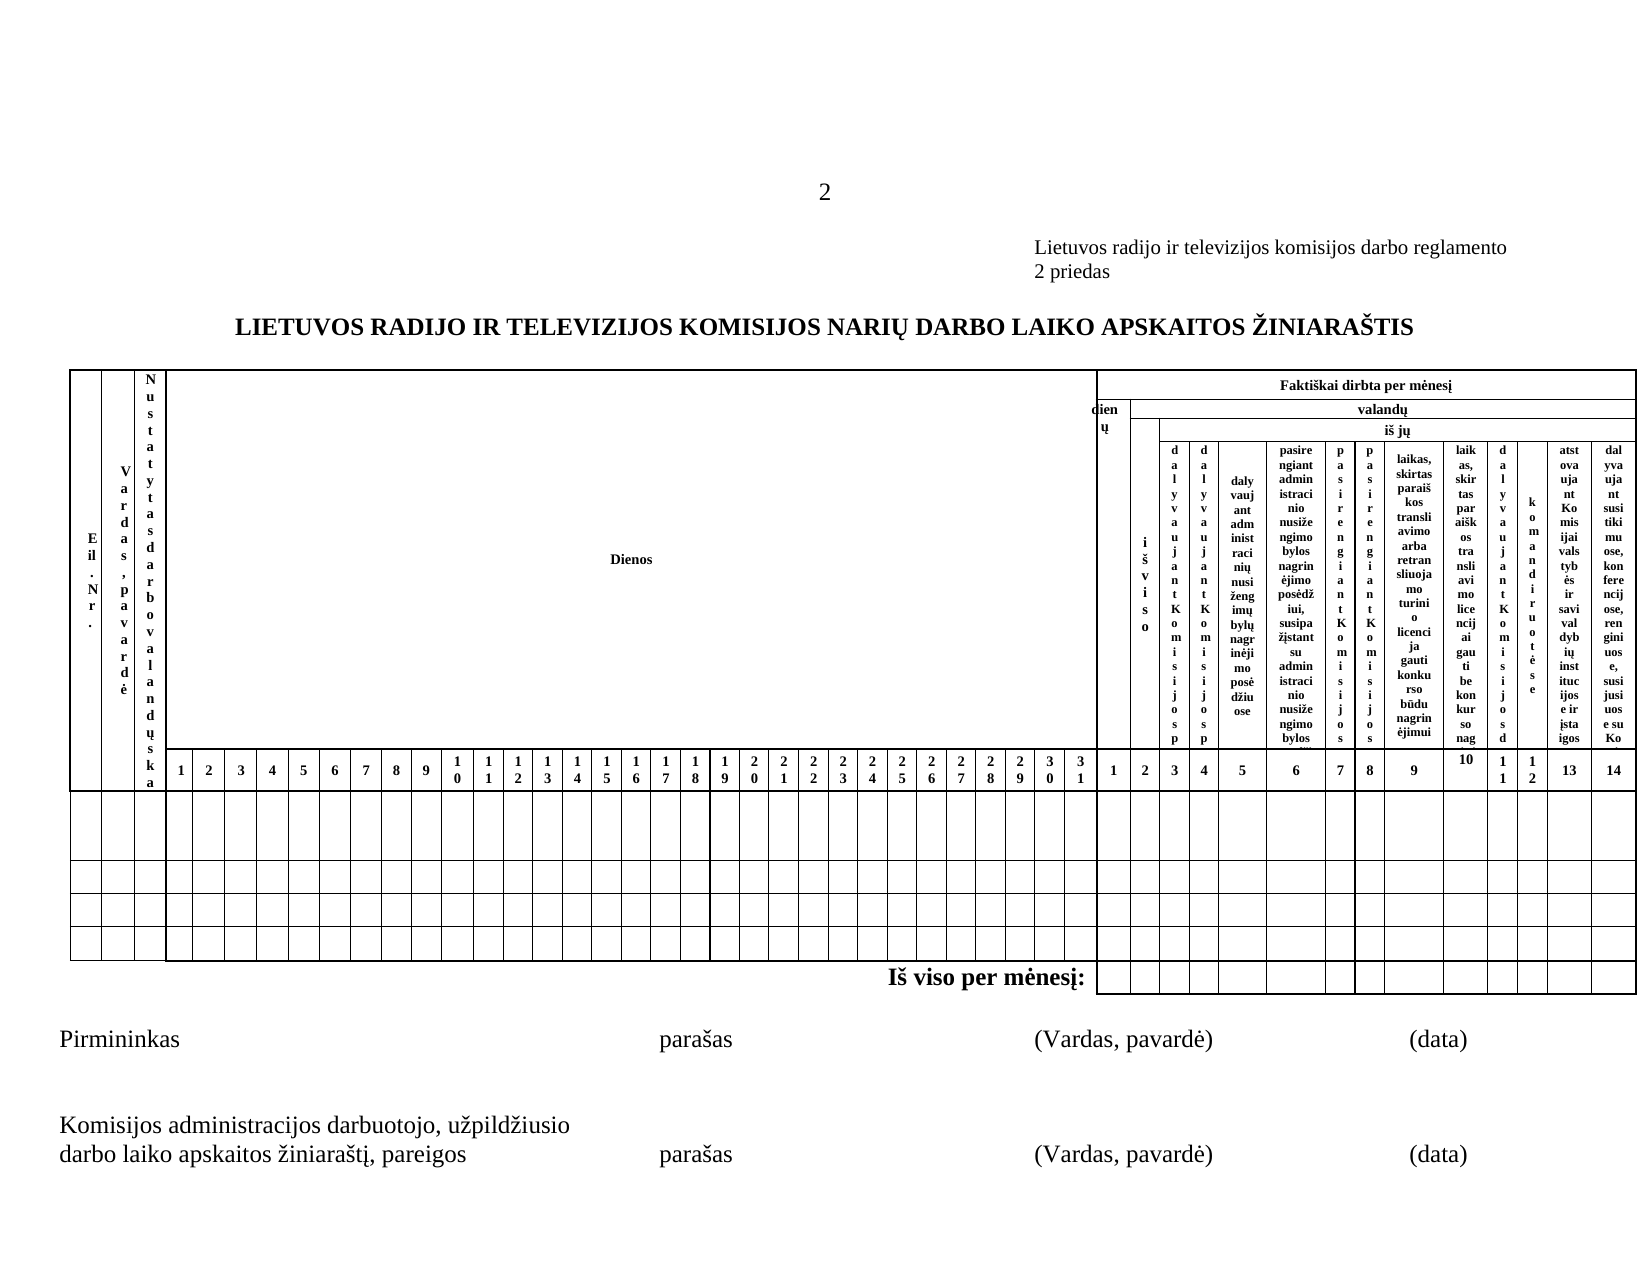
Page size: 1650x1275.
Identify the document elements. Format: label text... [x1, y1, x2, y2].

table_cell [1190, 861, 1218, 893]
table_cell 2 [193, 750, 224, 790]
text 2 priedas [59, 259, 1591, 283]
table_cell [1267, 962, 1325, 993]
table_cell [1356, 927, 1384, 960]
table_cell 31 [1065, 750, 1096, 790]
table_cell [1006, 792, 1034, 860]
table_cell [1444, 927, 1487, 960]
table_cell [382, 894, 411, 926]
table_cell [1488, 861, 1517, 893]
table_cell [769, 861, 798, 893]
table_cell [167, 927, 192, 960]
table_cell [1326, 861, 1354, 893]
table_cell [167, 792, 192, 860]
table_cell [1219, 792, 1266, 860]
table_cell [1385, 927, 1443, 960]
table_cell [102, 792, 134, 860]
table_cell [412, 792, 441, 860]
table_cell [858, 927, 887, 960]
table_cell [1444, 792, 1487, 860]
table_cell [1488, 894, 1517, 926]
table_header Eil. Nr. [71, 371, 101, 790]
table_cell [533, 792, 562, 860]
table_cell [1356, 792, 1384, 860]
table_cell [1267, 792, 1325, 860]
table_cell [1065, 927, 1096, 960]
table_cell [533, 927, 562, 960]
table_cell [799, 894, 828, 926]
table_header Nustatytas darbo valandų skaičius per mėnesį [135, 371, 165, 790]
table_cell [1219, 962, 1266, 993]
table_cell [167, 894, 192, 926]
table_cell [1098, 861, 1130, 893]
table_cell [351, 861, 381, 893]
table_cell [225, 927, 256, 960]
table_cell [1098, 962, 1130, 993]
table_cell 17 [651, 750, 680, 790]
table_cell dalyvaujant Komisijos darbo grupių posėdžiuose [1488, 442, 1517, 748]
table_cell [799, 927, 828, 960]
table_cell [651, 894, 680, 926]
table_cell [976, 927, 1005, 960]
table_cell [1131, 927, 1159, 960]
table_cell [320, 792, 350, 860]
table_cell [102, 927, 134, 960]
table_cell 15 [592, 750, 621, 790]
table_cell [1356, 861, 1384, 893]
table_cell [917, 861, 946, 893]
table_cell atstovaujant Komisijai valstybės ir savivaldybių institucijose ir įstaigose [1548, 442, 1591, 748]
table_cell [289, 792, 319, 860]
table_cell [1326, 792, 1354, 860]
table_cell [1592, 927, 1635, 960]
table_cell [504, 861, 532, 893]
table_cell [947, 927, 975, 960]
table_cell [1035, 861, 1064, 893]
text Lietuvos radijo ir televizijos komisijos darbo reglamento [59, 235, 1591, 259]
table_cell 2 [1131, 750, 1159, 790]
table_cell [412, 927, 441, 960]
table_cell [1035, 894, 1064, 926]
table_cell [289, 927, 319, 960]
table_cell [858, 792, 887, 860]
text LIETUVOS RADIJO IR TELEVIZIJOS KOMISIJOS NARIŲ DARBO LAIKO APSKAITOS ŽINIARAŠTIS [59, 312, 1591, 340]
table_cell iš viso [1131, 419, 1159, 748]
table_cell [257, 861, 288, 893]
table_cell 26 [917, 750, 946, 790]
table_cell [888, 927, 916, 960]
table_cell [681, 792, 709, 860]
table_cell [193, 861, 224, 893]
table_cell [167, 861, 192, 893]
table_cell pasirengiant administracinio nusižengimo bylos nagrinėjimo posėdžiui, susipažįstant su administracinio nusižengimo bylos medžiaga [1267, 442, 1325, 748]
table_cell [1006, 861, 1034, 893]
table_cell [135, 927, 165, 960]
table_cell 25 [888, 750, 916, 790]
table_cell [225, 792, 256, 860]
table_cell [1160, 927, 1189, 960]
table_cell 24 [858, 750, 887, 790]
table_cell [592, 894, 621, 926]
table_cell [1385, 894, 1443, 926]
table_cell [769, 927, 798, 960]
table_cell 9 [412, 750, 441, 790]
table_cell [412, 861, 441, 893]
table_cell [1035, 927, 1064, 960]
table_cell [592, 792, 621, 860]
table_cell 19 [711, 750, 739, 790]
table_cell pasirengiant Komisijos posėdžio klausimų svarstymui [1356, 442, 1384, 748]
table_cell [681, 927, 709, 960]
table_cell [711, 894, 739, 926]
table_cell [947, 792, 975, 860]
table_cell [225, 861, 256, 893]
table_cell [320, 927, 350, 960]
table_cell [1190, 894, 1218, 926]
table_cell [1548, 927, 1591, 960]
table_cell [711, 927, 739, 960]
table_cell [711, 861, 739, 893]
table_cell [1518, 792, 1547, 860]
table_cell [1035, 792, 1064, 860]
table_cell [1444, 962, 1487, 993]
table_cell [769, 894, 798, 926]
table_cell [257, 792, 288, 860]
table_cell [651, 927, 680, 960]
table_cell 20 [740, 750, 768, 790]
table_cell [1131, 861, 1159, 893]
table_cell [592, 927, 621, 960]
table_cell 4 [257, 750, 288, 790]
table_cell [1326, 927, 1354, 960]
table_cell [1219, 894, 1266, 926]
table_cell [320, 861, 350, 893]
table_cell [1160, 861, 1189, 893]
table_cell [1518, 927, 1547, 960]
table_cell [351, 792, 381, 860]
table_cell 22 [799, 750, 828, 790]
table_cell [135, 861, 165, 893]
table_cell [1518, 962, 1547, 993]
table_cell [740, 792, 768, 860]
table_cell 12 [1518, 750, 1547, 790]
table_cell [382, 861, 411, 893]
table_cell [563, 927, 591, 960]
table_cell [1190, 792, 1218, 860]
table_cell 18 [681, 750, 709, 790]
table_cell [888, 792, 916, 860]
table_cell [740, 861, 768, 893]
table_cell [829, 894, 857, 926]
table_cell 16 [622, 750, 650, 790]
table_cell [1267, 894, 1325, 926]
table_cell [289, 861, 319, 893]
table_cell [351, 894, 381, 926]
table_cell [1131, 894, 1159, 926]
table_cell [102, 894, 134, 926]
table_cell [622, 894, 650, 926]
table_cell Iš viso per mėnesį: [70, 961, 1096, 993]
table_cell [1160, 792, 1189, 860]
table_cell [740, 894, 768, 926]
text darbo laiko apskaitos žiniaraštį, pareigos parašas (Vardas, pavardė) (data) [59, 1139, 1591, 1167]
table_cell [1326, 894, 1354, 926]
table_cell [1131, 792, 1159, 860]
table_cell pasirengiant Komisijos pasitarimo klausimų svarstymui [1326, 442, 1354, 748]
table_cell laikas, skirtas paraiškos transliavimo arba retransliuojamo turinio licencija gauti konkurso būdu nagrinėjimui [1385, 442, 1443, 748]
table_cell [1160, 894, 1189, 926]
text Pirmininkas parašas (Vardas, pavardė) (data) [59, 1024, 1591, 1052]
table_cell 1 [167, 750, 192, 790]
table_cell [504, 792, 532, 860]
table_cell [225, 894, 256, 926]
table_cell 11 [474, 750, 503, 790]
table_cell 1 [1098, 750, 1130, 790]
table_cell 13 [533, 750, 562, 790]
table_cell [474, 861, 503, 893]
table_cell 6 [1267, 750, 1325, 790]
table_cell [1385, 792, 1443, 860]
table_cell [1267, 927, 1325, 960]
table_cell [1518, 861, 1547, 893]
table_cell [1065, 792, 1096, 860]
table_cell [442, 792, 473, 860]
table_cell [474, 927, 503, 960]
table_cell 12 [504, 750, 532, 790]
table_cell [1592, 894, 1635, 926]
table_cell [651, 792, 680, 860]
table_cell [1326, 962, 1354, 993]
table_cell iš jų [1160, 419, 1635, 441]
table_cell 11 [1488, 750, 1517, 790]
table_cell [1592, 861, 1635, 893]
table_cell [769, 792, 798, 860]
table_cell [799, 792, 828, 860]
table_cell 9 [1385, 750, 1443, 790]
table_cell [193, 792, 224, 860]
table_cell laikas, skirtas paraiškos transliavimo licencijai gauti be konkurso nagrinėjimui [1444, 442, 1487, 748]
table_cell 8 [382, 750, 411, 790]
table_cell [711, 792, 739, 860]
table_cell [1518, 894, 1547, 926]
table_cell [622, 861, 650, 893]
table_cell [563, 792, 591, 860]
table_cell dalyvaujant administracinių nusižengimų bylų nagrinėjimo posėdžiuose [1219, 442, 1266, 748]
table_cell [412, 894, 441, 926]
table_cell [976, 861, 1005, 893]
table_cell [71, 792, 101, 860]
table_cell [382, 927, 411, 960]
table_cell [193, 894, 224, 926]
table_cell 23 [829, 750, 857, 790]
table_cell [1548, 894, 1591, 926]
table_cell [1592, 962, 1635, 993]
table_cell [1356, 894, 1384, 926]
table_cell [533, 894, 562, 926]
table_cell [320, 894, 350, 926]
table_cell [947, 861, 975, 893]
table_cell [257, 894, 288, 926]
table_cell [193, 927, 224, 960]
table_cell [976, 894, 1005, 926]
table_cell 5 [1219, 750, 1266, 790]
table_cell 10 [442, 750, 473, 790]
table_cell 6 [320, 750, 350, 790]
table_cell [1356, 962, 1384, 993]
table_cell [1065, 861, 1096, 893]
table_header Faktiškai dirbta per mėnesį [1098, 371, 1635, 399]
table_cell dalyvaujant susitikimuose, konferencijose, renginiuose, susijusiuose su Komisijos veikla [1592, 442, 1635, 748]
table_cell [1190, 927, 1218, 960]
table_cell [681, 894, 709, 926]
table_cell 4 [1190, 750, 1218, 790]
table_cell 7 [351, 750, 381, 790]
table_cell [829, 861, 857, 893]
table_cell [1131, 962, 1159, 993]
table_cell [917, 792, 946, 860]
table_cell 14 [563, 750, 591, 790]
table_cell valandų [1131, 400, 1635, 418]
table_cell [976, 792, 1005, 860]
table_cell [592, 861, 621, 893]
table_cell [858, 861, 887, 893]
table_cell [563, 894, 591, 926]
table_cell 30 [1035, 750, 1064, 790]
table_cell [442, 927, 473, 960]
table_cell 5 [289, 750, 319, 790]
table_cell [1098, 927, 1130, 960]
table_cell [888, 894, 916, 926]
table_cell [1548, 962, 1591, 993]
table_cell dienų [1098, 400, 1130, 748]
table_cell 3 [225, 750, 256, 790]
table_cell [442, 894, 473, 926]
table_cell [1548, 792, 1591, 860]
table_cell 14 [1592, 750, 1635, 790]
table_cell [474, 894, 503, 926]
table_cell [681, 861, 709, 893]
table_cell [71, 861, 101, 893]
table_cell [622, 927, 650, 960]
table_cell [289, 894, 319, 926]
table_cell 3 [1160, 750, 1189, 790]
table_cell [1098, 792, 1130, 860]
table_cell [1160, 962, 1189, 993]
table_cell [257, 927, 288, 960]
table_cell 29 [1006, 750, 1034, 790]
table_cell [947, 894, 975, 926]
table_cell [1267, 861, 1325, 893]
table_cell [1385, 861, 1443, 893]
table_cell dalyvaujant Komisijos pasitarimuose [1190, 442, 1218, 748]
table_cell [917, 927, 946, 960]
table_cell [917, 894, 946, 926]
table_cell [651, 861, 680, 893]
table_cell [351, 927, 381, 960]
table_header Dienos [167, 371, 1096, 748]
table_cell [829, 927, 857, 960]
table_cell [1548, 861, 1591, 893]
table_cell [533, 861, 562, 893]
table_cell [829, 792, 857, 860]
table_header Vardas, pavardė [102, 371, 134, 790]
table_cell [622, 792, 650, 860]
table_cell 27 [947, 750, 975, 790]
table_cell [504, 927, 532, 960]
table_cell [1444, 861, 1487, 893]
table_cell [1488, 927, 1517, 960]
table_cell 10 [1444, 750, 1487, 790]
table_cell 7 [1326, 750, 1354, 790]
table_cell [1006, 927, 1034, 960]
table_cell komandiruotėse [1518, 442, 1547, 748]
table_cell [382, 792, 411, 860]
table_cell [135, 792, 165, 860]
text Komisijos administracijos darbuotojo, užpildžiusio [59, 1110, 1591, 1139]
table_cell [71, 894, 101, 926]
table_cell [1006, 894, 1034, 926]
table_cell [1488, 792, 1517, 860]
table_cell 8 [1356, 750, 1384, 790]
table_cell [740, 927, 768, 960]
table_cell [1065, 894, 1096, 926]
table_cell [1444, 894, 1487, 926]
table_cell [888, 861, 916, 893]
table_cell 13 [1548, 750, 1591, 790]
table_cell [1592, 792, 1635, 860]
table_cell 28 [976, 750, 1005, 790]
table_cell [135, 894, 165, 926]
table_cell [102, 861, 134, 893]
table_cell [563, 861, 591, 893]
table_cell [1488, 962, 1517, 993]
table_cell [71, 927, 101, 960]
table_cell [504, 894, 532, 926]
table_cell [1190, 962, 1218, 993]
table_cell [858, 894, 887, 926]
table_cell dalyvaujant Komisijos posėdžiuose [1160, 442, 1189, 748]
table_cell 21 [769, 750, 798, 790]
table_cell [474, 792, 503, 860]
table_cell [1098, 894, 1130, 926]
table_cell [442, 861, 473, 893]
table_cell [1219, 927, 1266, 960]
table_cell [1219, 861, 1266, 893]
table_cell [1385, 962, 1443, 993]
table_cell [799, 861, 828, 893]
